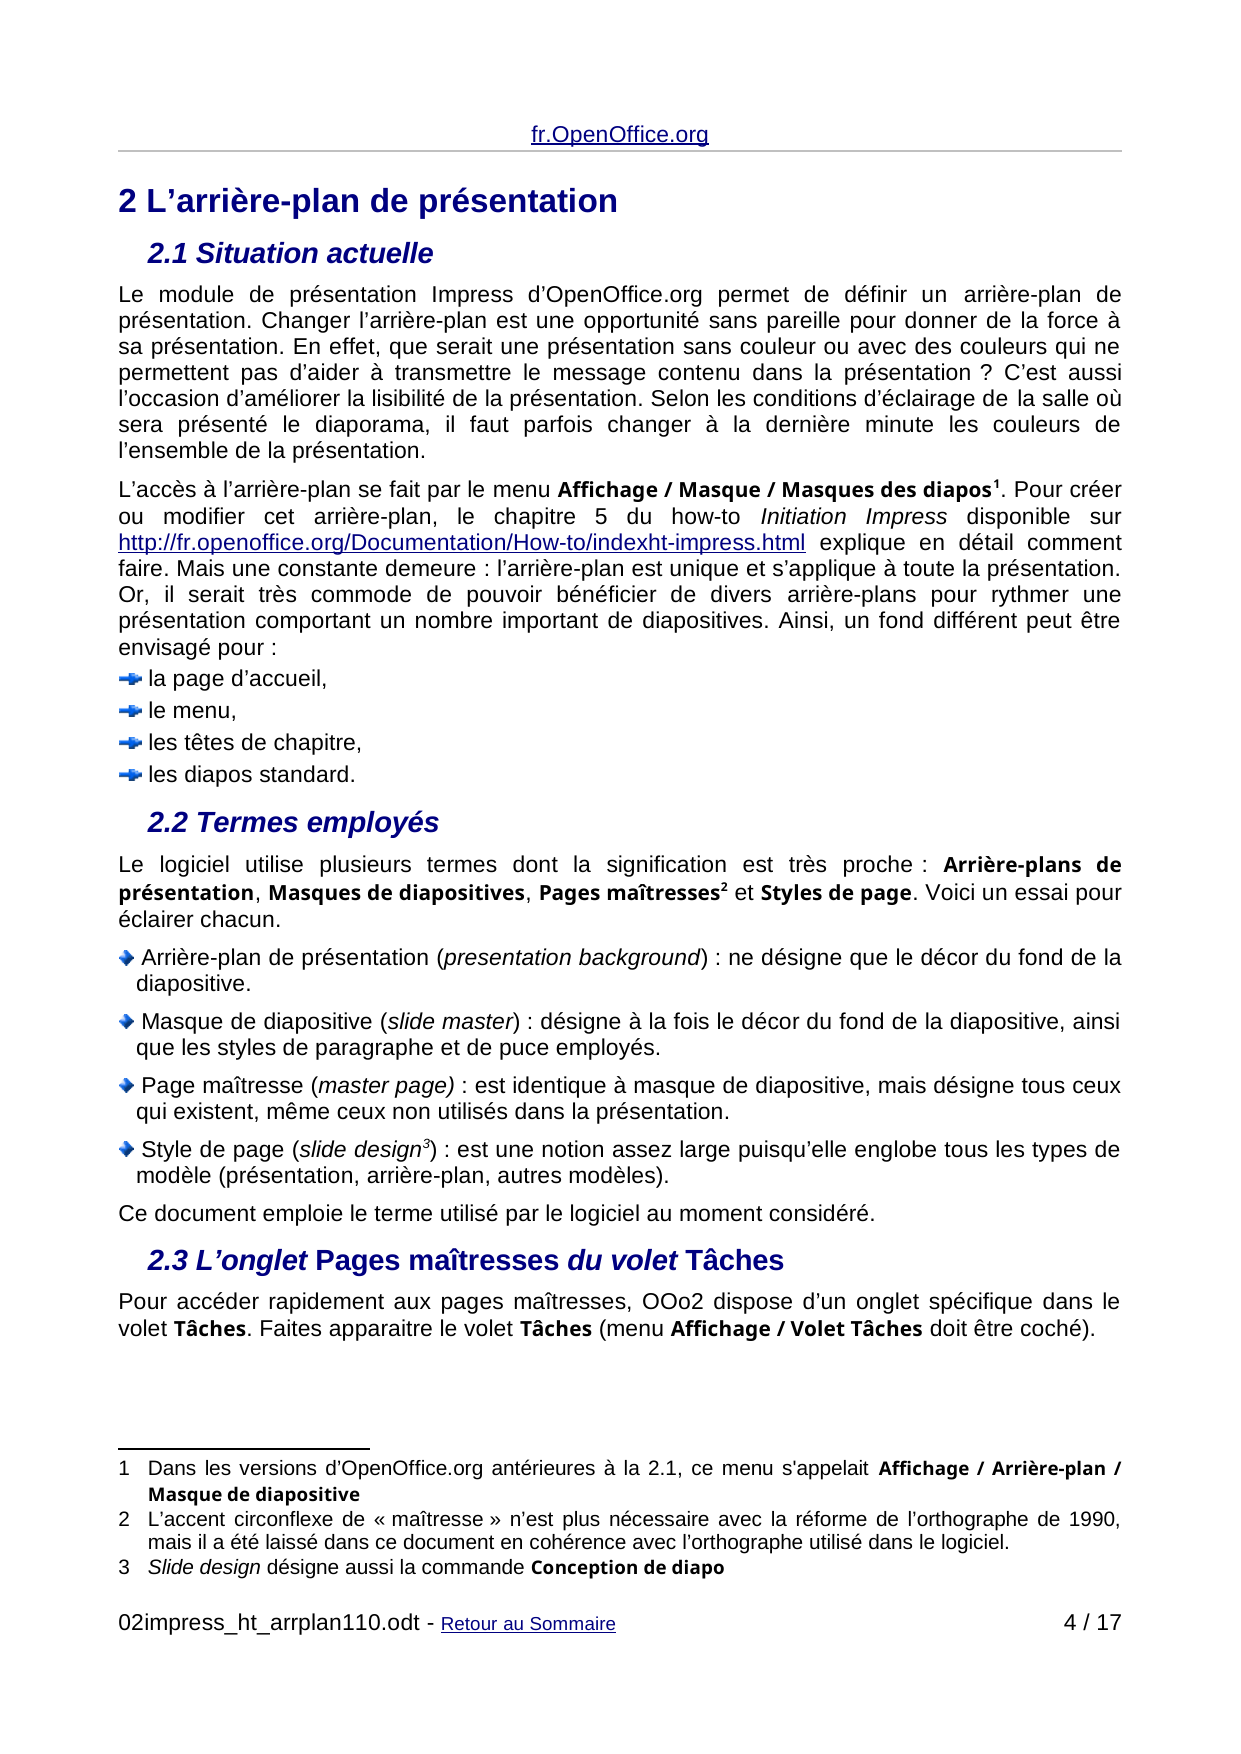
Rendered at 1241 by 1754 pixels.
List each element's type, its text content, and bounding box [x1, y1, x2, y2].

picture [119, 950, 134, 966]
list Arrière-plan de présentation (presentation background) : ne désigne que le décor du fond de la diapositive. [118, 945, 1122, 997]
list la page d’accueil, [118, 666, 1122, 692]
picture [119, 1078, 134, 1093]
list Slide design désigne aussi la commande Conception de diapo [118, 1554, 1122, 1580]
picture [119, 673, 142, 685]
picture [119, 705, 142, 717]
text Ce document emploie le terme utilisé par le logiciel au moment considéré. [118, 1200, 1122, 1226]
subtitle L’onglet Pages maîtresses du volet Tâches [148, 1244, 1122, 1276]
text Le module de présentation Impress d’OpenOffice.org permet de définir un arrière-plan de présentation. Changer l’arrière-plan est une opportunité sans pareille pour donner de la force à sa présentation. En effet, que serait une présentation sans couleur ou avec des couleurs qui ne permettent pas d’aider à transmettre le message contenu dans la présentation ? C’est aussi l’occasion d’améliorer la lisibilité de la présentation. Selon les conditions d’éclairage de la salle où sera présenté le diaporama, il faut parfois changer à la dernière minute les couleurs de l’ensemble de la présentation. [118, 281, 1122, 463]
subtitle Situation actuelle [148, 237, 1122, 269]
list le menu, [118, 698, 1122, 724]
list les têtes de chapitre, [118, 730, 1122, 756]
list Page maîtresse (master page) : est identique à masque de diapositive, mais désigne tous ceux qui existent, même ceux non utilisés dans la présentation. [118, 1072, 1122, 1124]
subtitle Termes employés [148, 806, 1122, 838]
subtitle L’arrière-plan de présentation [118, 182, 1122, 219]
picture [119, 1141, 134, 1157]
text L’accès à l’arrière-plan se fait par le menu Affichage / Masque / Masques des diapos. Pour créer ou modifier cet arrière-plan, le chapitre 5 du how-to Initiation Impress disponible sur http://fr.openoffice.org/Documentation/How-to/indexht-impress.html explique en détail comment faire. Mais une constante demeure : l’arrière-plan est unique et s’applique à toute la présentation. Or, il serait très commode de pouvoir bénéficier de divers arrière-plans pour rythmer une présentation comportant un nombre important de diapositives. Ainsi, un fond différent peut être envisagé pour : [118, 475, 1122, 660]
text Dans les versions d’OpenOffice.org antérieures à la 2.1, ce menu s'appelait Affichage / Arrière-plan / Masque de diapositive [118, 1455, 1122, 1507]
list Masque de diapositive (slide master) : désigne à la fois le décor du fond de la diapositive, ainsi que les styles de paragraphe et de puce employés. [118, 1008, 1122, 1061]
picture [119, 769, 142, 781]
picture [119, 1014, 134, 1029]
list les diapos standard. [118, 762, 1122, 788]
text Le logiciel utilise plusieurs termes dont la signification est très proche : Arrière-plans de présentation, Masques de diapositives, Pages maîtresses et Styles de page. Voici un essai pour éclairer chacun. [118, 850, 1122, 933]
text Pour accéder rapidement aux pages maîtresses, OOo2 dispose d’un onglet spécifique dans le volet Tâches. Faites apparaitre le volet Tâches (menu Affichage / Volet Tâches doit être coché). [118, 1288, 1122, 1343]
text L’accent circonflexe de « maîtresse » n’est plus nécessaire avec la réforme de l’orthographe de 1990, mais il a été laissé dans ce document en cohérence avec l’orthographe utilisé dans le logiciel. [118, 1507, 1122, 1554]
picture [119, 737, 142, 749]
list Style de page (slide design) : est une notion assez large puisqu’elle englobe tous les types de modèle (présentation, arrière-plan, autres modèles). [118, 1136, 1122, 1188]
